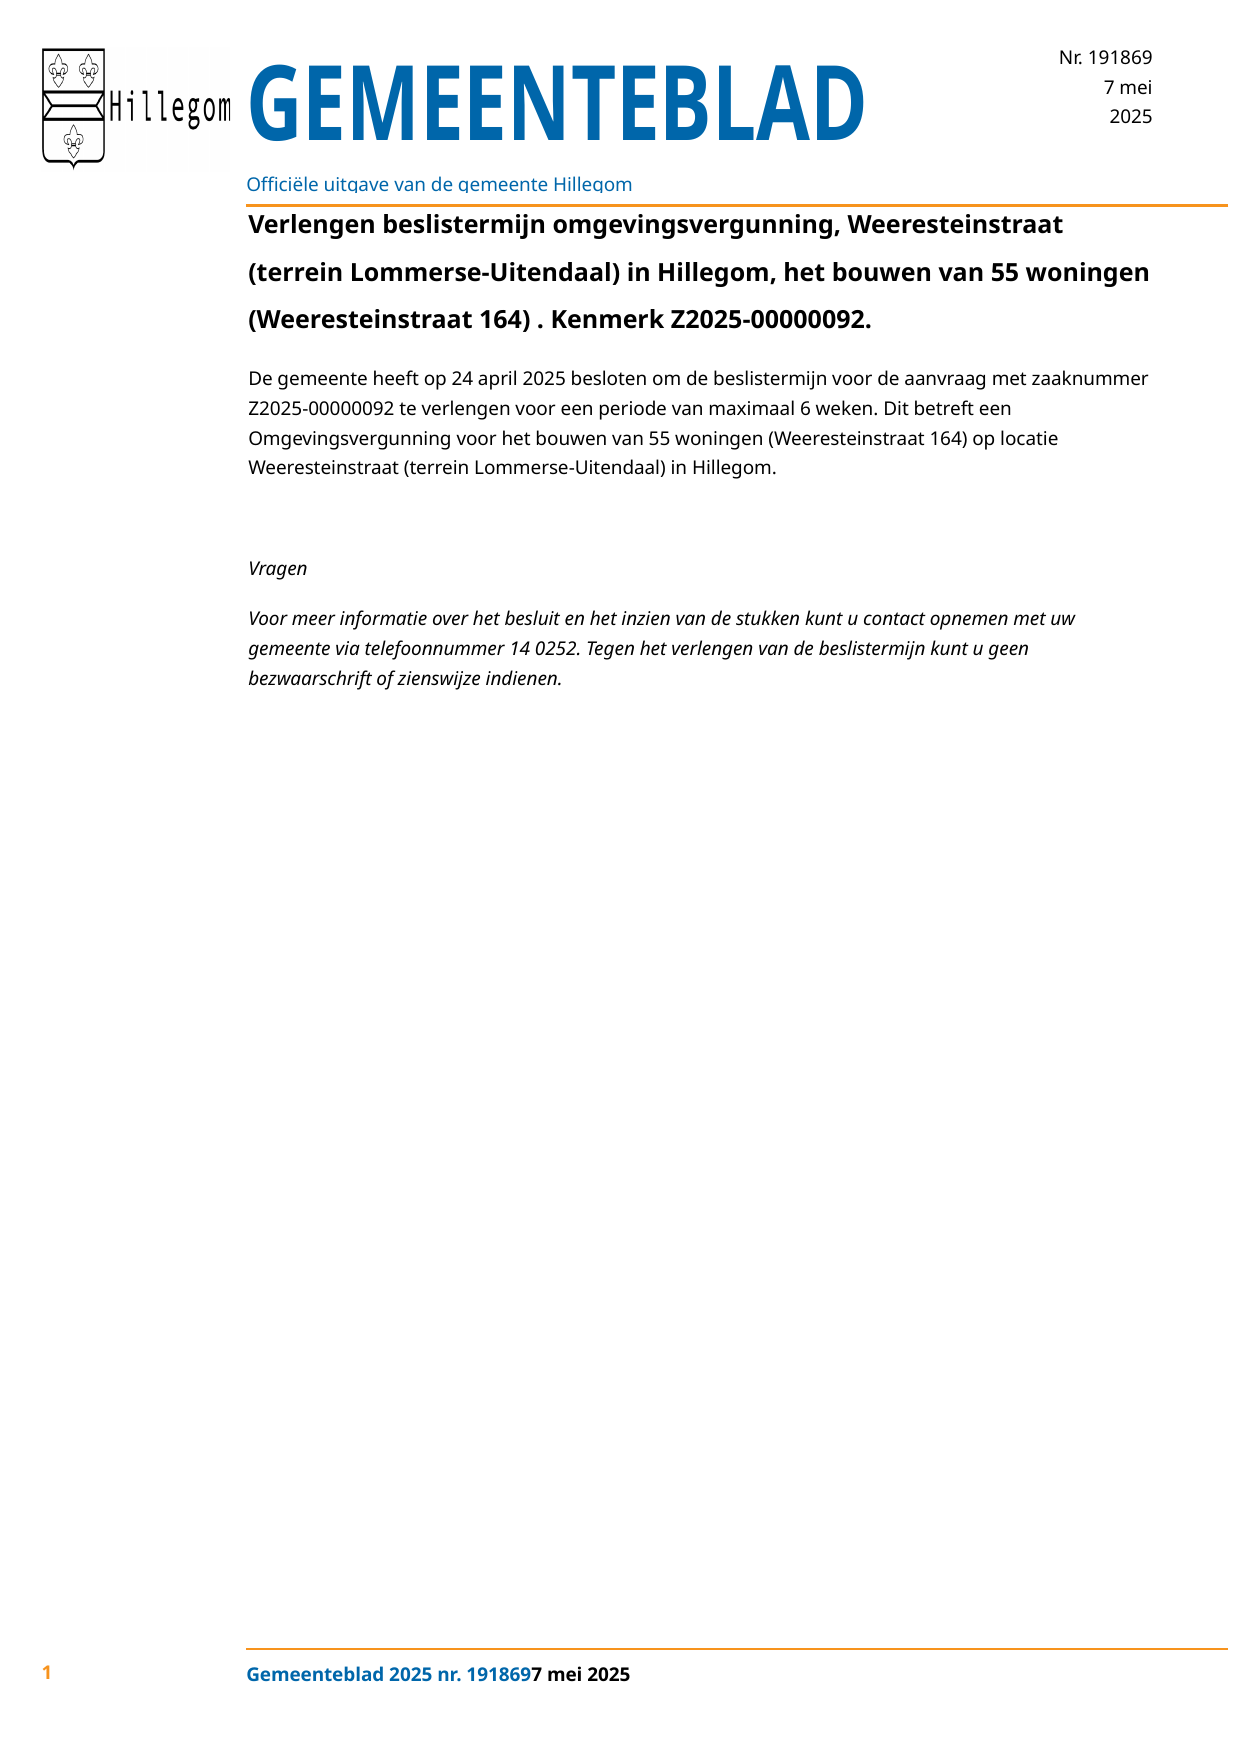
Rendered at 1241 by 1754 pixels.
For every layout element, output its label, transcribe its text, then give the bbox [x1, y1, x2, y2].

text De gemeente heeft op 24 april 2025 besloten om de beslistermijn voor de aanvraag met zaaknummer Z2025-00000092 te verlengen voor een periode van maximaal 6 weken. Dit betreft een Omgevingsvergunning voor het bouwen van 55 woningen (Weeresteinstraat 164) op locatie Weeresteinstraat (terrein Lommerse-Uitendaal) in Hillegom. [248, 366, 1152, 480]
picture [41, 47, 231, 172]
text Voor meer informatie over het besluit en het inzien van de stukken kunt u contact opnemen met uw gemeente via telefoonnummer 14 0252. Tegen het verlengen van de beslistermijn kunt u geen bezwaarschrift of zienswijze indienen. [248, 606, 1152, 690]
text Verlengen beslistermijn omgevingsvergunning, Weeresteinstraat (terrein Lommerse-Uitendaal) in Hillegom, het bouwen van 55 woningen (Weeresteinstraat 164) . Kenmerk Z2025-00000092. [248, 207, 1152, 336]
text Vragen [248, 555, 1152, 581]
